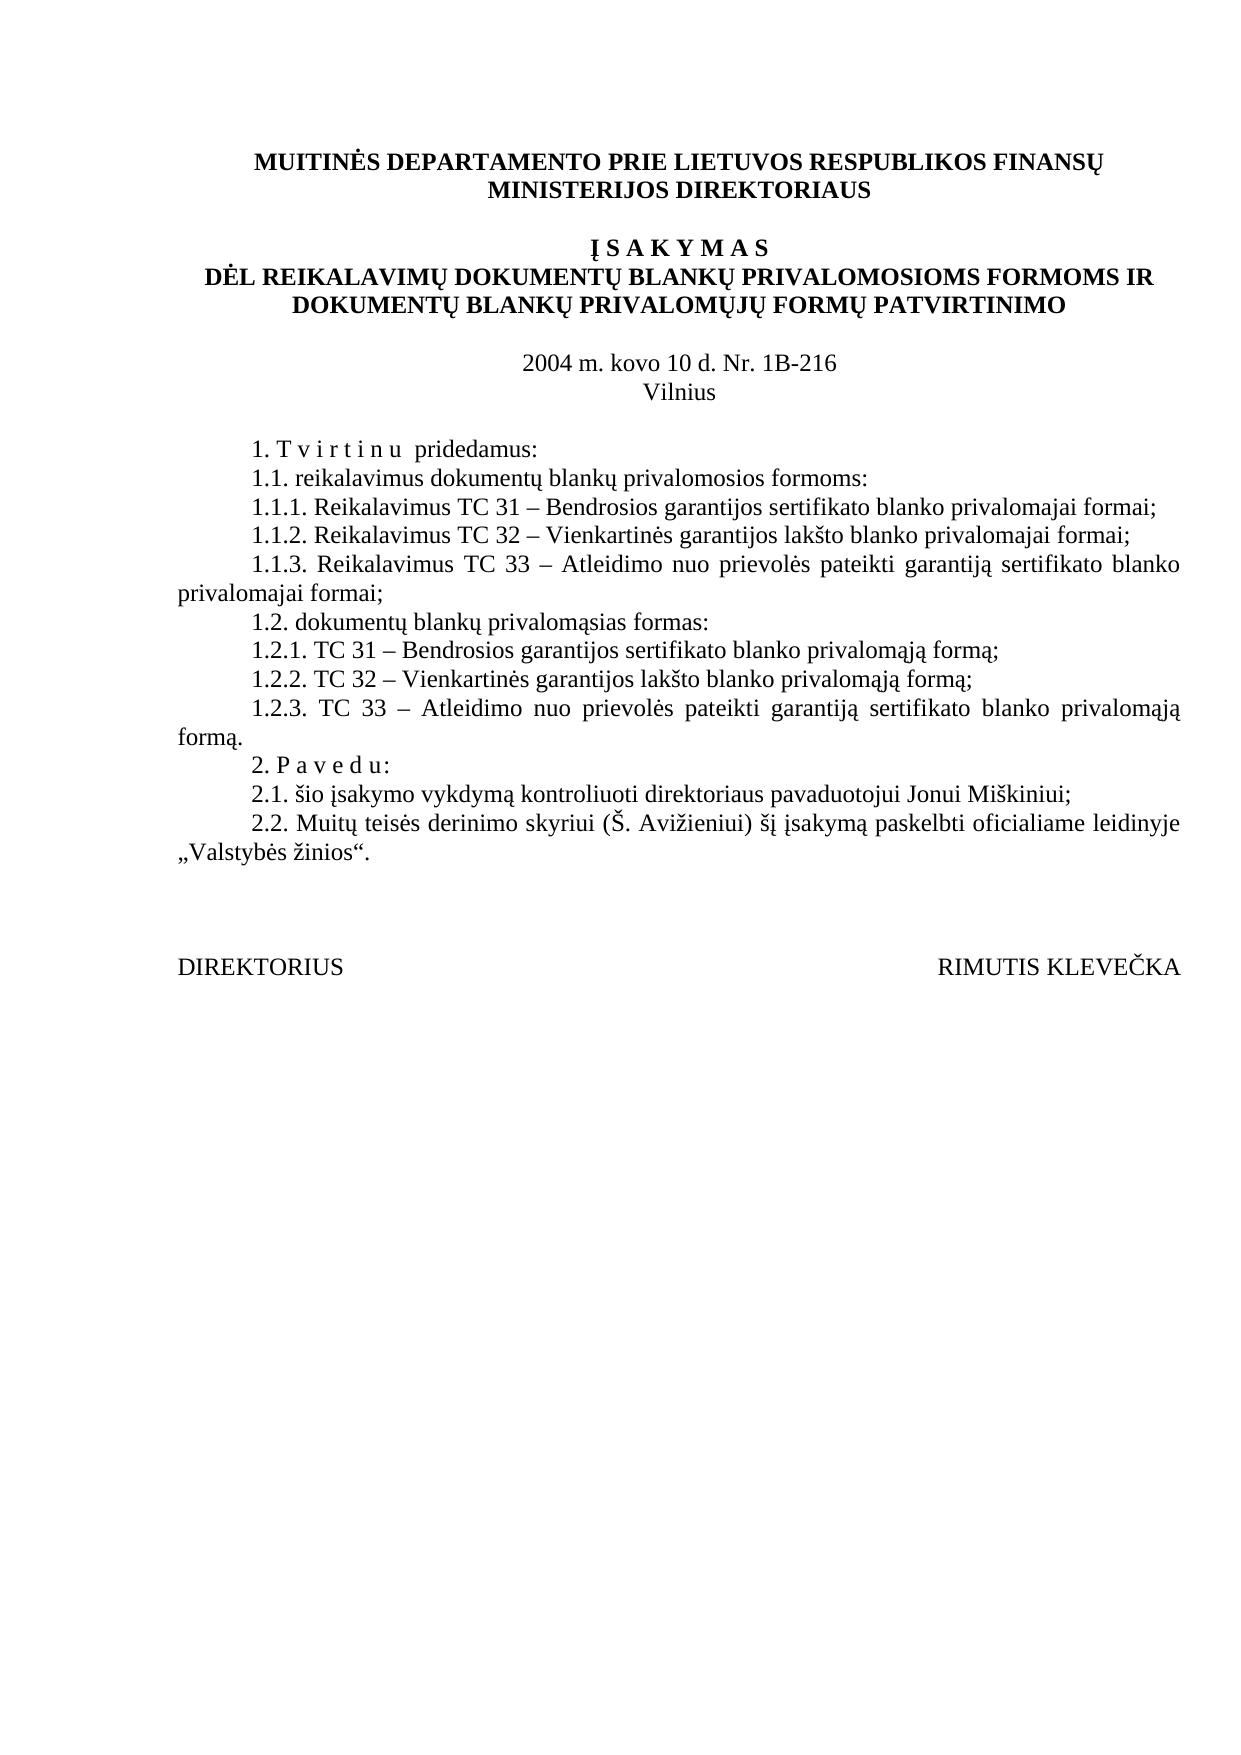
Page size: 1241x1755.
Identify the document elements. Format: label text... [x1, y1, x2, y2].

text MUITINĖS DEPARTAMENTO PRIE LIETUVOS RESPUBLIKOS FINANSŲ MINISTERIJOS DIREKTORIAUS [177, 147, 1181, 204]
text 1. Tvirtinu pridedamus: [177, 434, 1181, 463]
text DĖL REIKALAVIMŲ DOKUMENTŲ BLANKŲ PRIVALOMOSIOMS FORMOMS IR DOKUMENTŲ BLANKŲ PRIVALOMŲJŲ FORMŲ PATVIRTINIMO [177, 262, 1181, 319]
text DIREKTORIUS RIMUTIS KLEVEČKA [177, 952, 1181, 981]
text 2.2. Muitų teisės derinimo skyriui (Š. Avižieniui) šį įsakymą paskelbti oficialiame leidinyje „Valstybės žinios“. [177, 808, 1181, 866]
text 1.2.2. TC 32 – Vienkartinės garantijos lakšto blanko privalomąją formą; [177, 664, 1181, 693]
text 1.2.1. TC 31 – Bendrosios garantijos sertifikato blanko privalomąją formą; [177, 636, 1181, 664]
text 1.2. dokumentų blankų privalomąsias formas: [177, 607, 1181, 636]
text 1.1. reikalavimus dokumentų blankų privalomosios formoms: [177, 463, 1181, 492]
text 2. Pavedu: [177, 751, 1181, 779]
text 1.1.1. Reikalavimus TC 31 – Bendrosios garantijos sertifikato blanko privalomajai formai; [177, 492, 1181, 521]
text Į S A K Y M A S [177, 233, 1181, 262]
text 1.1.3. Reikalavimus TC 33 – Atleidimo nuo prievolės pateikti garantiją sertifikato blanko privalomajai formai; [177, 549, 1181, 607]
text 1.1.2. Reikalavimus TC 32 – Vienkartinės garantijos lakšto blanko privalomajai formai; [177, 521, 1181, 549]
text 2.1. šio įsakymo vykdymą kontroliuoti direktoriaus pavaduotojui Jonui Miškiniui; [177, 779, 1181, 808]
text 2004 m. kovo 10 d. Nr. 1B-216 [177, 348, 1181, 377]
text Vilnius [177, 377, 1181, 406]
text 1.2.3. TC 33 – Atleidimo nuo prievolės pateikti garantiją sertifikato blanko privalomąją formą. [177, 693, 1181, 751]
